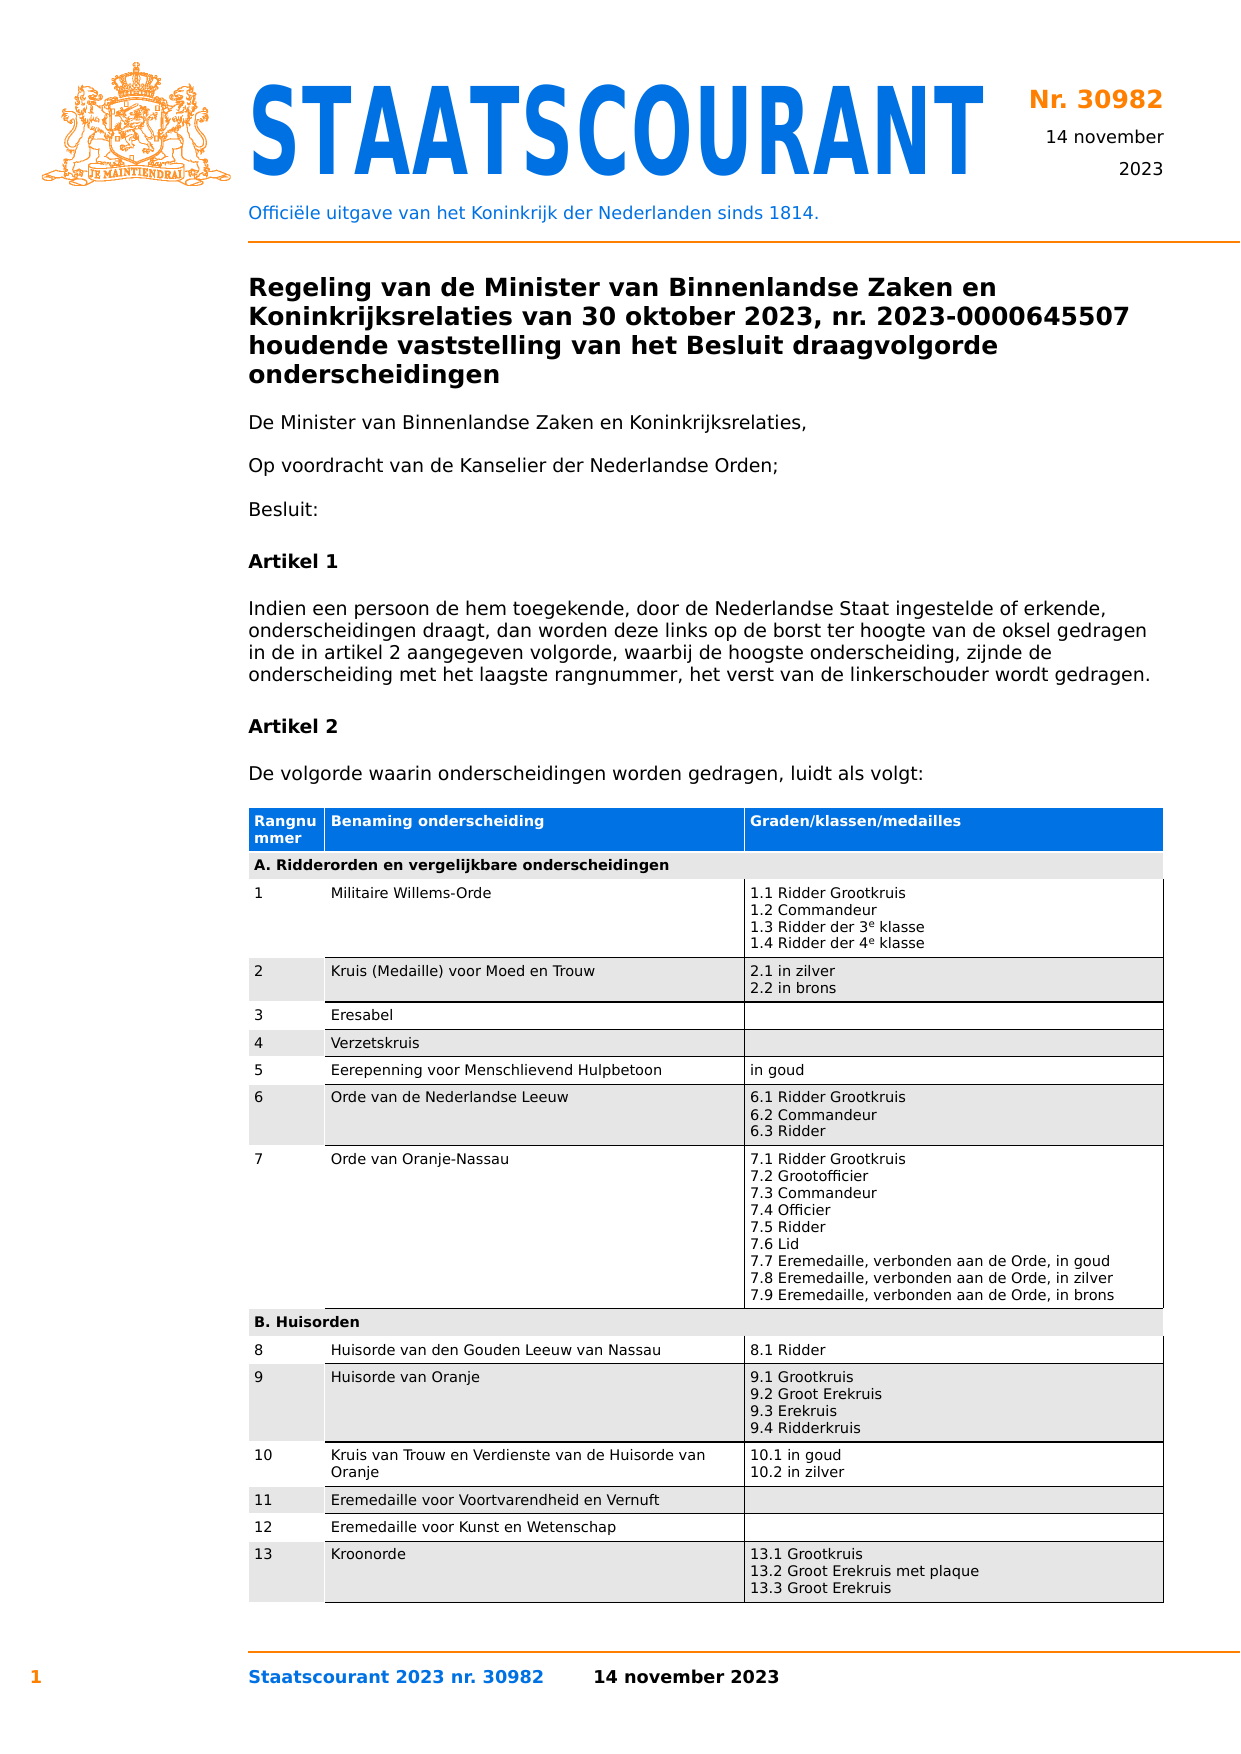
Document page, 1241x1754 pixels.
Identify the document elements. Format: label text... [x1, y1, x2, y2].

table_cell Orde van Oranje-Nassau [325, 1146, 744, 1308]
table_cell 10.1 in goud 10.2 in zilver [745, 1443, 1163, 1486]
table_cell Officiële uitgave van het Koninkrijk der Nederlanden sinds 1814. [248, 203, 1240, 241]
table_cell 14 november [998, 121, 1240, 153]
table_cell 6 [249, 1085, 324, 1145]
table_cell 7.1 Ridder Grootkruis 7.2 Grootofficier 7.3 Commandeur 7.4 Officier 7.5 Ridder 7.6 Lid 7.7 Eremedaille, verbonden aan de Orde, in goud 7.8 Eremedaille, verbonden aan de Orde, in zilver 7.9 Eremedaille, verbonden aan de Orde, in brons [745, 1146, 1163, 1308]
table_cell Eresabel [325, 1003, 744, 1029]
table_cell 1 [249, 880, 324, 957]
table_cell 11 [249, 1487, 324, 1513]
table_cell [745, 1003, 1163, 1029]
table_cell 8 [249, 1337, 324, 1363]
table_cell A. Ridderorden en vergelijkbare onderscheidingen [249, 853, 1163, 879]
table_cell B. Huisorden [249, 1309, 1163, 1336]
table_cell 1.1 Ridder Grootkruis 1.2 Commandeur 1.3 Ridder der 3e klasse 1.4 Ridder der 4e klasse [745, 880, 1163, 957]
picture [41, 62, 231, 186]
table_cell 2023 [998, 153, 1240, 203]
table_cell Eremedaille voor Kunst en Wetenschap [325, 1514, 744, 1541]
table_cell [745, 1487, 1163, 1513]
table_cell Militaire Willems-Orde [325, 880, 744, 957]
text De Minister van Binnenlandse Zaken en Koninkrijksrelaties, [248, 412, 1163, 433]
text De volgorde waarin onderscheidingen worden gedragen, luidt als volgt: [248, 763, 1163, 785]
table_header Rangnummer [249, 808, 324, 851]
table_cell 4 [249, 1030, 324, 1056]
subtitle Artikel 2 [248, 716, 1163, 738]
table_cell Huisorde van Oranje [325, 1364, 744, 1441]
table_cell 2 [249, 958, 324, 1001]
table_cell 5 [249, 1057, 324, 1084]
text Op voordracht van de Kanselier der Nederlandse Orden; [248, 455, 1163, 477]
table_cell Eremedaille voor Voortvarendheid en Vernuft [325, 1487, 744, 1513]
table_header STAATSCOURANT [248, 62, 998, 203]
table_header Nr. 30982 [998, 62, 1240, 121]
table_cell Kruis van Trouw en Verdienste van de Huisorde van Oranje [325, 1443, 744, 1486]
text Indien een persoon de hem toegekende, door de Nederlandse Staat ingestelde of erkende, onderscheidingen draagt, dan worden deze links op de borst ter hoogte van de oksel gedragen in de in artikel 2 aangegeven volgorde, waarbij de hoogste onderscheiding, zijnde de onderscheiding met het laagste rangnummer, het verst van de linkerschouder wordt gedragen. [248, 598, 1163, 686]
subtitle Artikel 1 [248, 551, 1163, 573]
table_header [25, 62, 248, 241]
table_cell 7 [249, 1146, 324, 1308]
subtitle Regeling van de Minister van Binnenlandse Zaken en Koninkrijksrelaties van 30 oktober 2023, nr. 2023-0000645507 houdende vaststelling van het Besluit draagvolgorde onderscheidingen [248, 273, 1163, 390]
table_cell Orde van de Nederlandse Leeuw [325, 1085, 744, 1145]
table_cell Verzetskruis [325, 1030, 744, 1056]
table_cell 9.1 Grootkruis 9.2 Groot Erekruis 9.3 Erekruis 9.4 Ridderkruis [745, 1364, 1163, 1441]
table_cell Eerepenning voor Menschlievend Hulpbetoon [325, 1057, 744, 1084]
table_cell in goud [745, 1057, 1163, 1084]
table_cell [745, 1514, 1163, 1541]
table_cell 13 [249, 1542, 324, 1602]
table_cell 10 [249, 1443, 324, 1486]
table_header Benaming onderscheiding [325, 808, 744, 851]
table_cell 3 [249, 1003, 324, 1029]
text Besluit: [248, 499, 1163, 521]
table_cell 9 [249, 1364, 324, 1441]
table_cell 6.1 Ridder Grootkruis 6.2 Commandeur 6.3 Ridder [745, 1085, 1163, 1145]
table_cell 12 [249, 1514, 324, 1541]
table_cell Kroonorde [325, 1542, 744, 1602]
table_cell Kruis (Medaille) voor Moed en Trouw [325, 958, 744, 1001]
table_cell 8.1 Ridder [745, 1337, 1163, 1363]
table_cell 13.1 Grootkruis 13.2 Groot Erekruis met plaque 13.3 Groot Erekruis [745, 1542, 1163, 1602]
table_cell [745, 1030, 1163, 1056]
table_header Graden/klassen/medailles [745, 808, 1163, 851]
table_cell 2.1 in zilver 2.2 in brons [745, 958, 1163, 1001]
table_cell Huisorde van den Gouden Leeuw van Nassau [325, 1337, 744, 1363]
